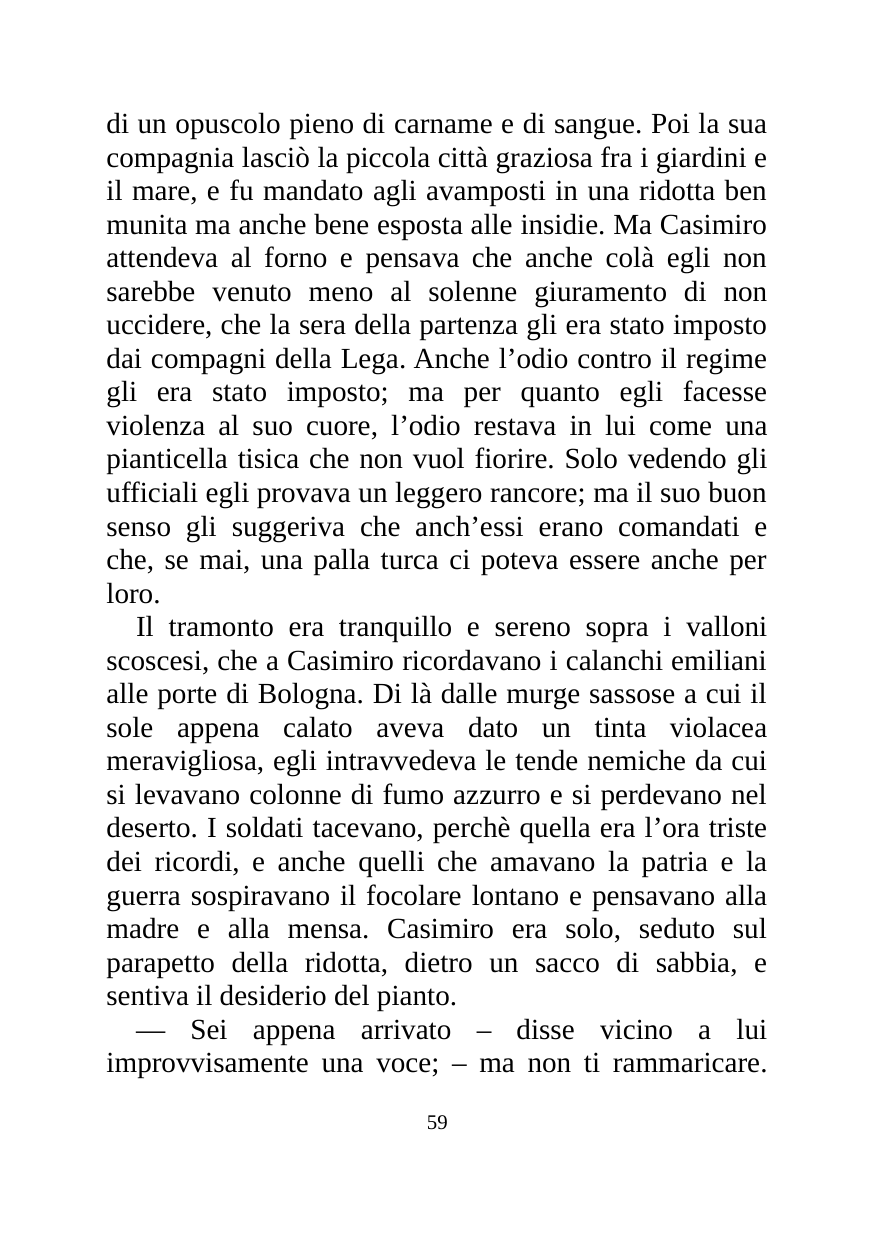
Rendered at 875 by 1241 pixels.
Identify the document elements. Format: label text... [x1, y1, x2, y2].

text — Sei appena arrivato – disse vicino a lui improvvisamente una voce; – ma non ti rammaricare. [106, 1012, 768, 1079]
text Il tramonto era tranquillo e sereno sopra i valloni scoscesi, che a Casimiro ricordavano i calanchi emiliani alle porte di Bologna. Di là dalle murge sassose a cui il sole appena calato aveva dato un tinta violacea meravigliosa, egli intravvedeva le tende nemiche da cui si levavano colonne di fumo azzurro e si perdevano nel deserto. I soldati tacevano, perchè quella era l’ora triste dei ricordi, e anche quelli che amavano la patria e la guerra sospiravano il focolare lontano e pensavano alla madre e alla mensa. Casimiro era solo, seduto sul parapetto della ridotta, dietro un sacco di sabbia, e sentiva il desiderio del pianto. [106, 609, 768, 1012]
text di un opuscolo pieno di carname e di sangue. Poi la sua compagnia lasciò la piccola città graziosa fra i giardini e il mare, e fu mandato agli avamposti in una ridotta ben munita ma anche bene esposta alle insidie. Ma Casimiro attendeva al forno e pensava che anche colà egli non sarebbe venuto meno al solenne giuramento di non uccidere, che la sera della partenza gli era stato imposto dai compagni della Lega. Anche l’odio contro il regime gli era stato imposto; ma per quanto egli facesse violenza al suo cuore, l’odio restava in lui come una pianticella tisica che non vuol fiorire. Solo vedendo gli ufficiali egli provava un leggero rancore; ma il suo buon senso gli suggeriva che anch’essi erano comandati e che, se mai, una palla turca ci poteva essere anche per loro. [106, 106, 768, 609]
